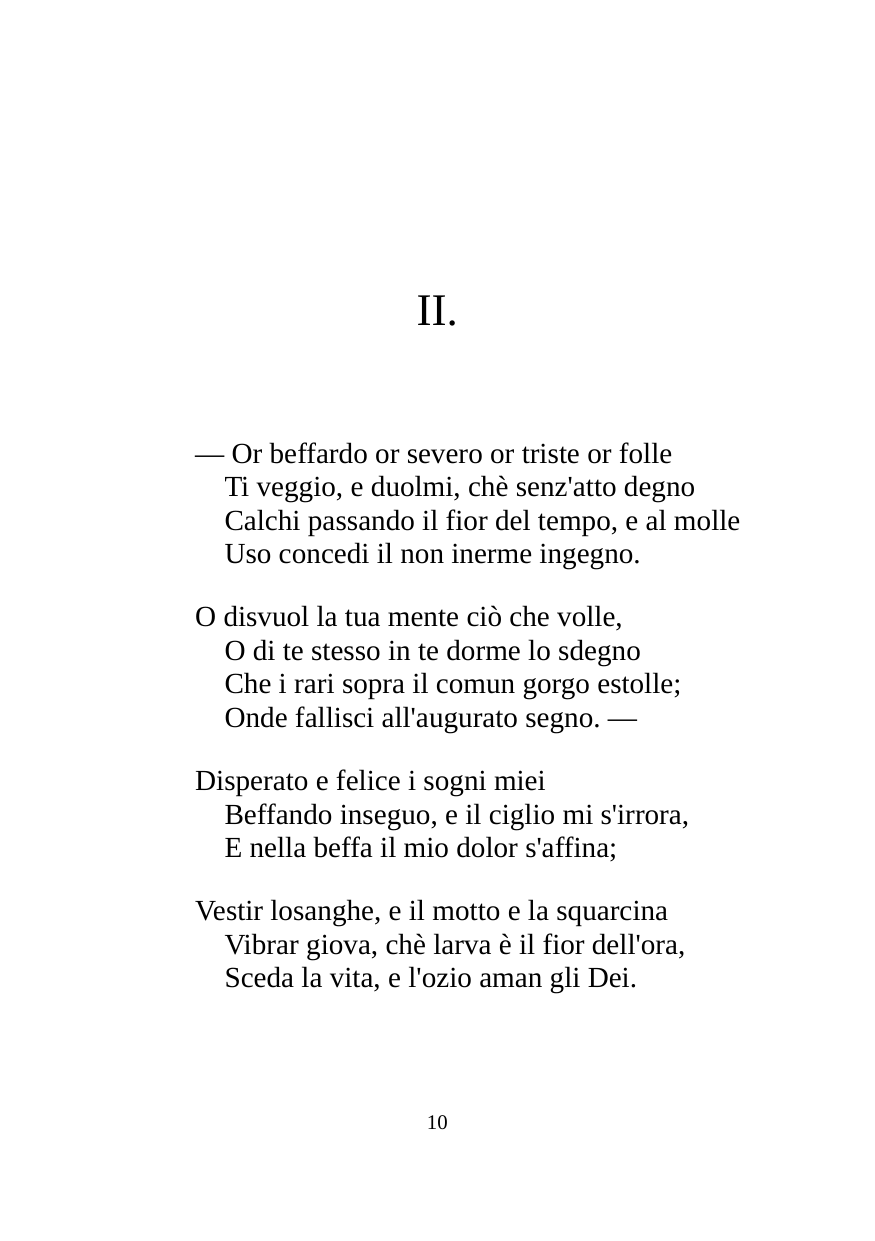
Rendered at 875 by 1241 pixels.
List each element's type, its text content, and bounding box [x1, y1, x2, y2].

subtitle II. [106, 283, 768, 336]
text O disvuol la tua mente ciò che volle, O di te stesso in te dorme lo sdegno Che i rari sopra il comun gorgo estolle; Onde fallisci all'augurato segno. — [195, 599, 768, 734]
text Vestir losanghe, e il motto e la squarcina Vibrar giova, chè larva è il fior dell'ora, Sceda la vita, e l'ozio aman gli Dei. [195, 893, 768, 994]
text Disperato e felice i sogni miei Beffando inseguo, e il ciglio mi s'irrora, E nella beffa il mio dolor s'affina; [195, 763, 768, 864]
text — Or beffardo or severo or triste or folle Ti veggio, e duolmi, chè senz'atto degno Calchi passando il fior del tempo, e al molle Uso concedi il non inerme ingegno. [195, 436, 768, 570]
